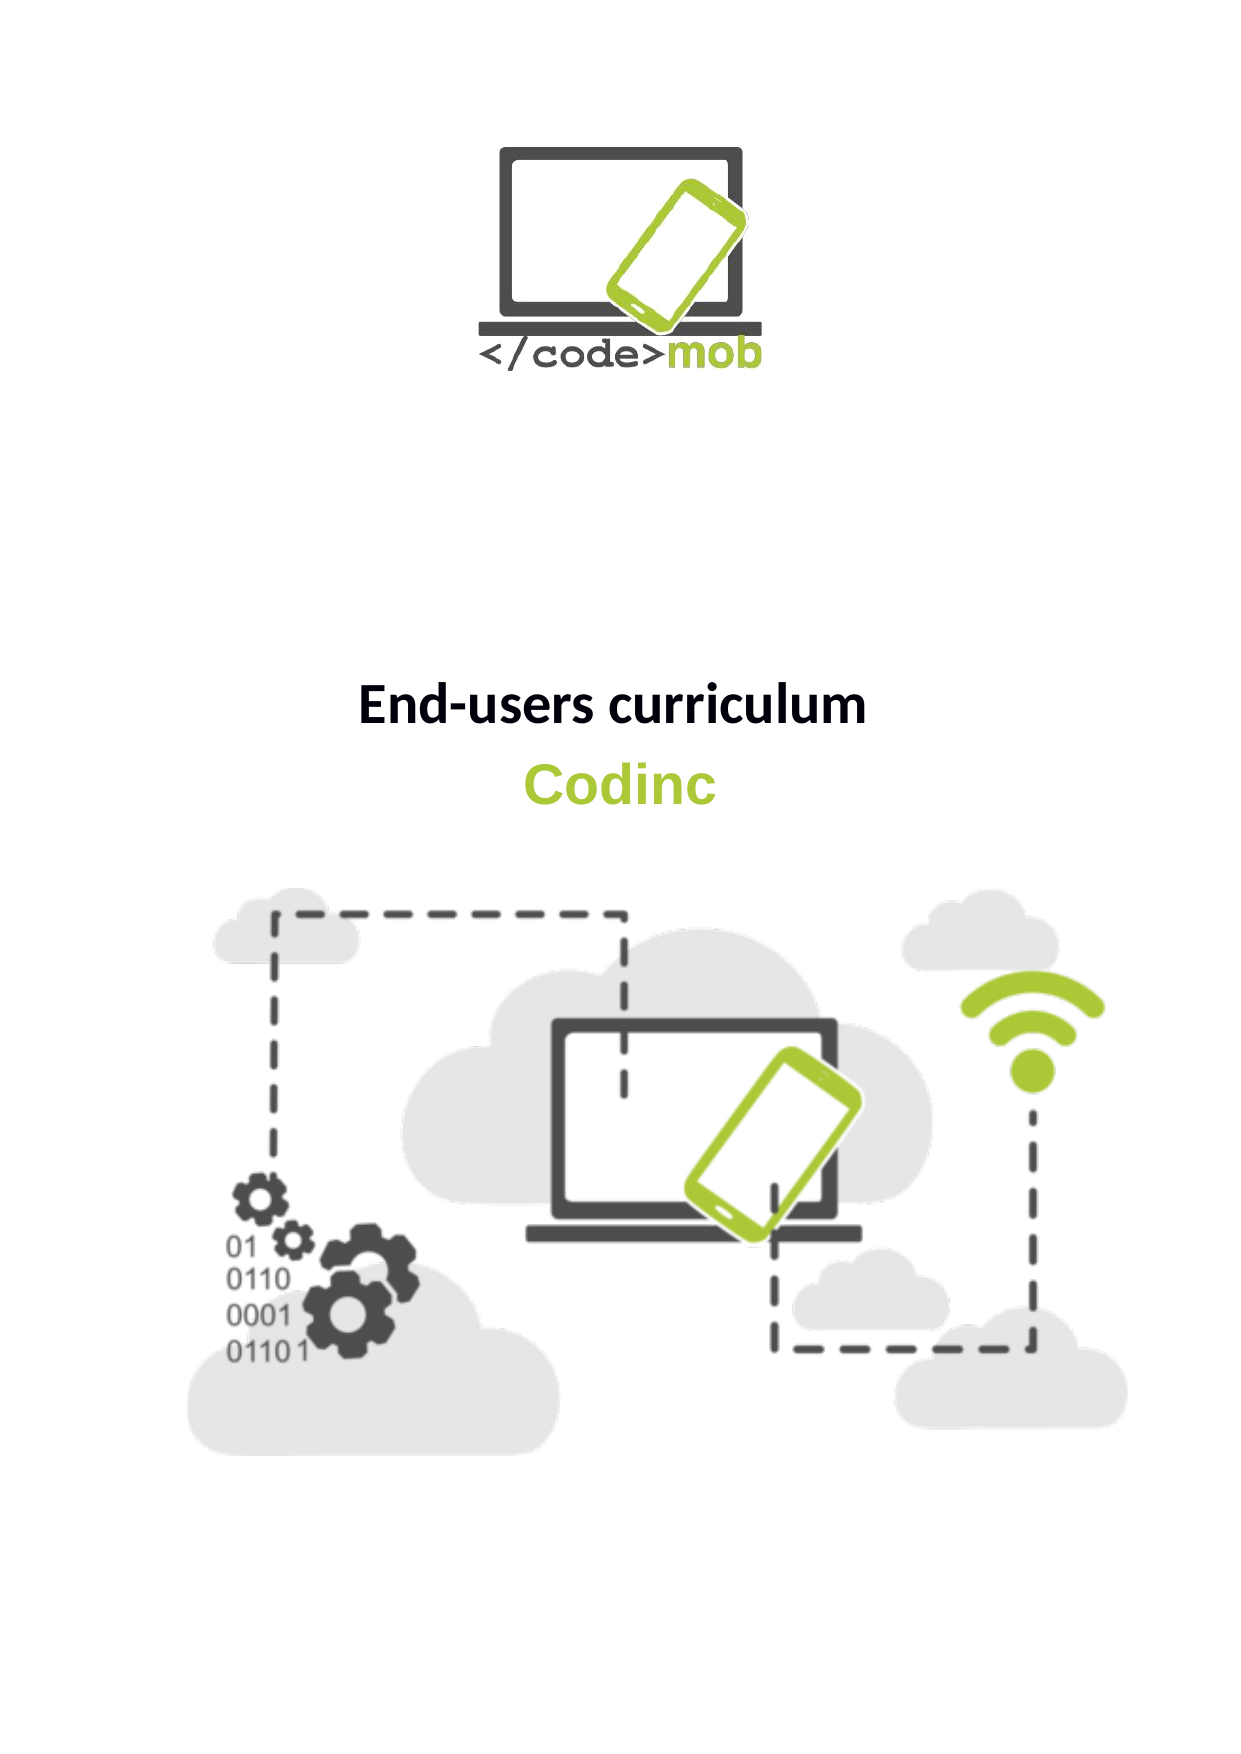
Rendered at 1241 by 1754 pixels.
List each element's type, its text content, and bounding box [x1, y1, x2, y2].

text Codinc [187, 753, 1053, 817]
text End-users curriculum [187, 667, 1053, 738]
picture [478, 147, 762, 371]
picture [187, 888, 1128, 1456]
